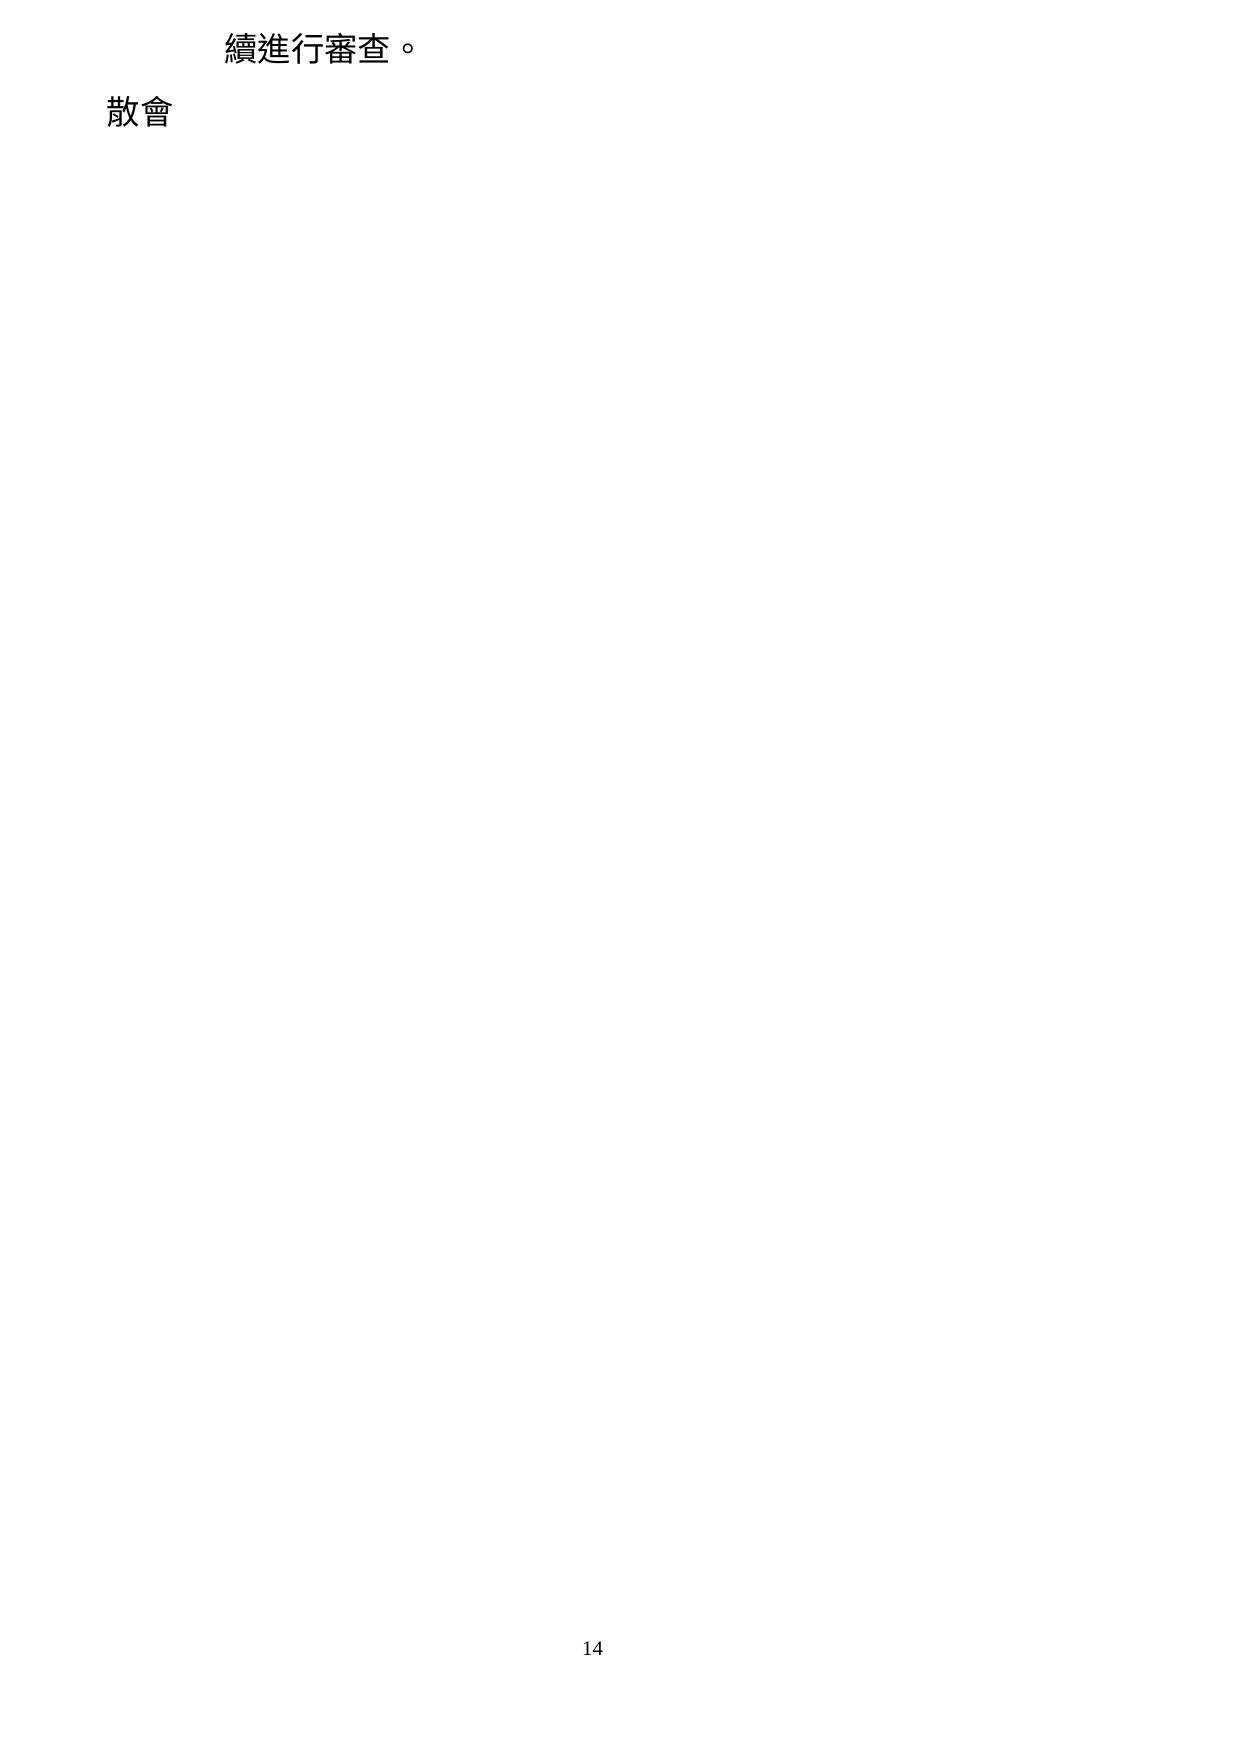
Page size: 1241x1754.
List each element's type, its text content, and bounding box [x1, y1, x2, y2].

text 續進行審查。 [106, 5, 1091, 68]
text 散會 [106, 68, 1091, 130]
